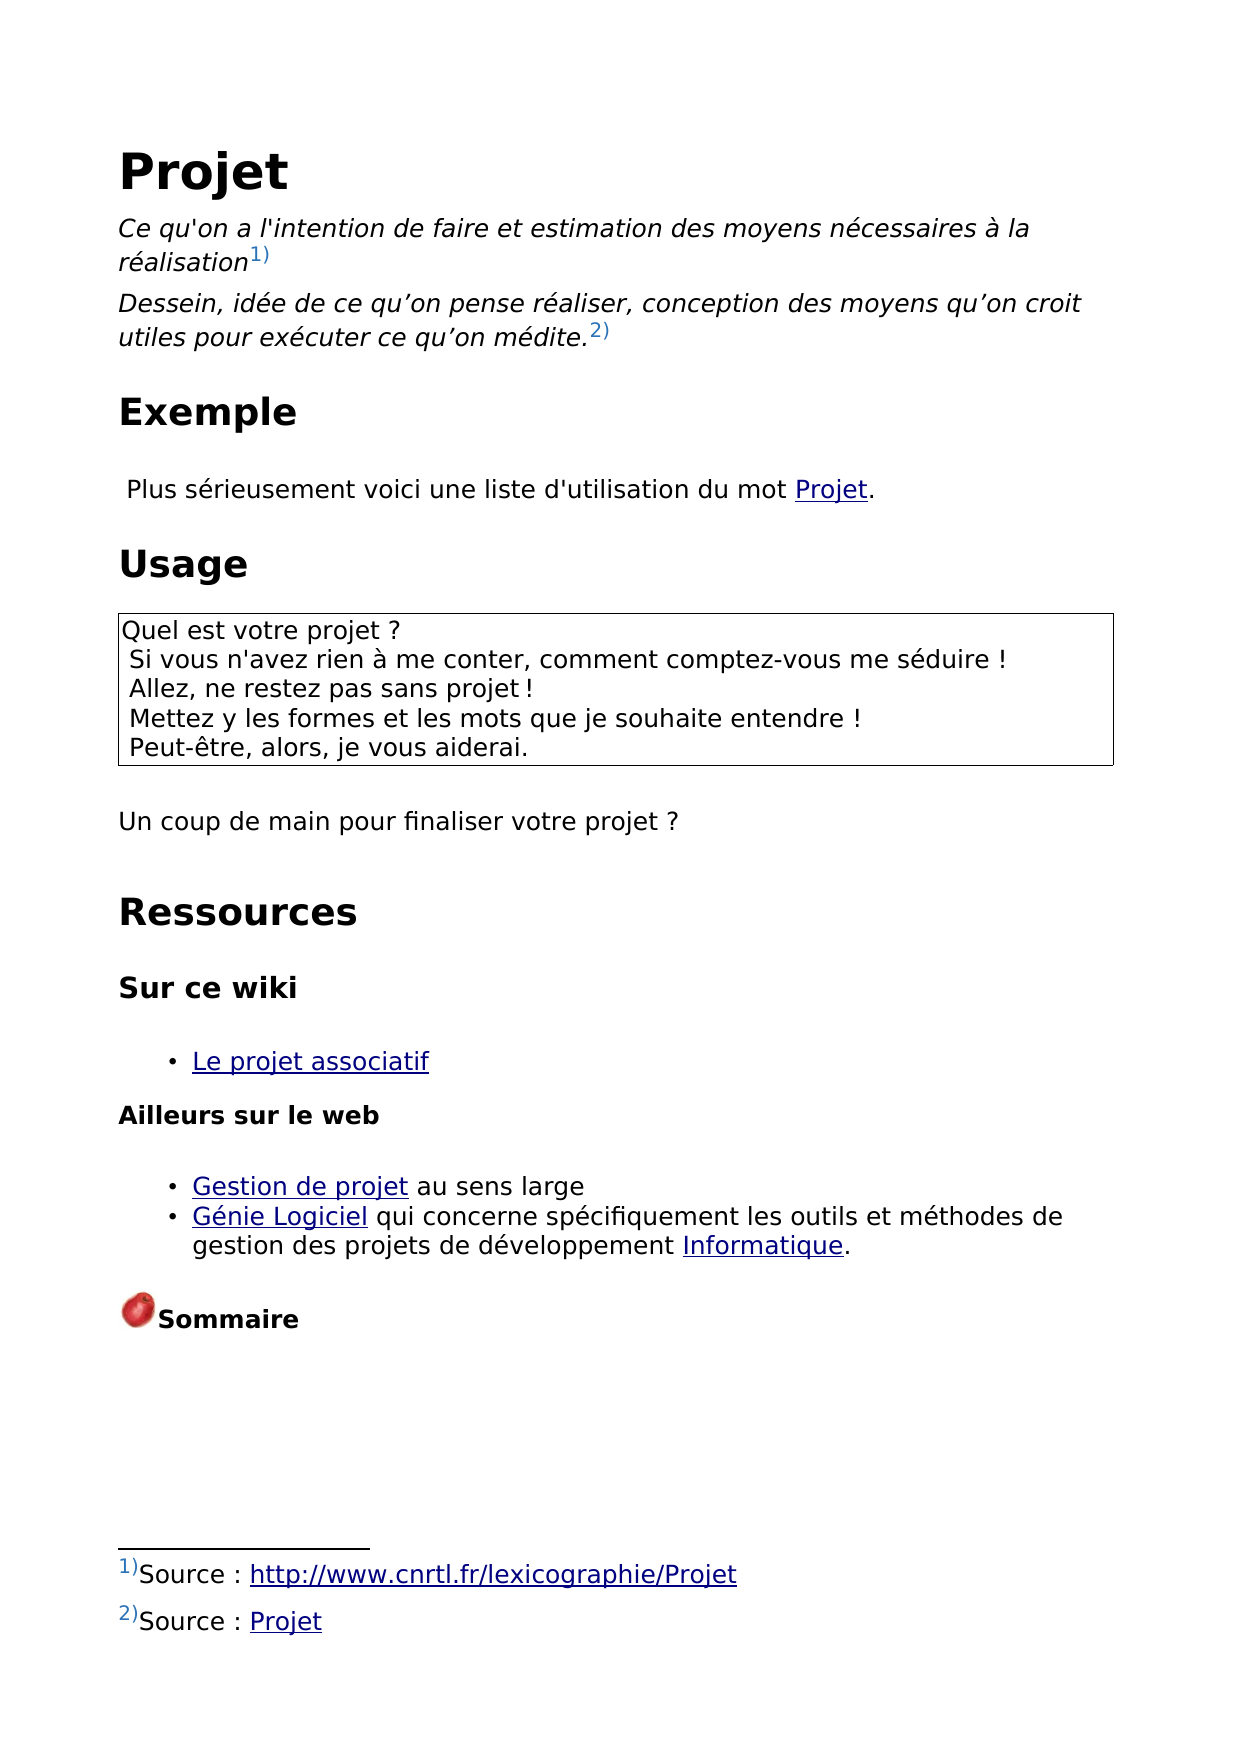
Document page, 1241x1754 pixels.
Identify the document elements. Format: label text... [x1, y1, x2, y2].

subtitle Sur ce wiki [118, 971, 1122, 1005]
subtitle Ressources [118, 890, 1122, 934]
list Génie Logiciel qui concerne spécifiquement les outils et méthodes de gestion des projets de développement Informatique. [177, 1202, 1122, 1260]
text Dessein, idée de ce qu’on pense réaliser, conception des moyens qu’on croit utiles pour exécuter ce qu’on médite. [118, 289, 1122, 353]
text Plus sérieusement voici une liste d'utilisation du mot Projet. [118, 446, 1122, 505]
subtitle Projet [118, 143, 1122, 201]
table_header Quel est votre projet ? Si vous n'avez rien à me conter, comment comptez-vous me séduire ! Allez, ne restez pas sans projet ! Mettez y les formes et les mots que je souhaite entendre ! Peut-être, alors, je vous aiderai. [119, 614, 1113, 765]
text Source : http://www.cnrtl.fr/lexicographie/Projet [118, 1555, 1122, 1589]
text Sommaire [118, 1289, 1122, 1334]
text Source : Projet [118, 1602, 1122, 1636]
text Un coup de main pour finaliser votre projet ? [118, 807, 1122, 865]
picture [118, 1289, 158, 1329]
subtitle Ailleurs sur le web [118, 1101, 1122, 1131]
list Le projet associatif [177, 1047, 1122, 1076]
list Gestion de projet au sens large [177, 1172, 1122, 1202]
subtitle Exemple [118, 390, 1122, 434]
subtitle Usage [118, 542, 1122, 586]
text Ce qu'on a l'intention de faire et estimation des moyens nécessaires à la réalisation [118, 214, 1122, 277]
